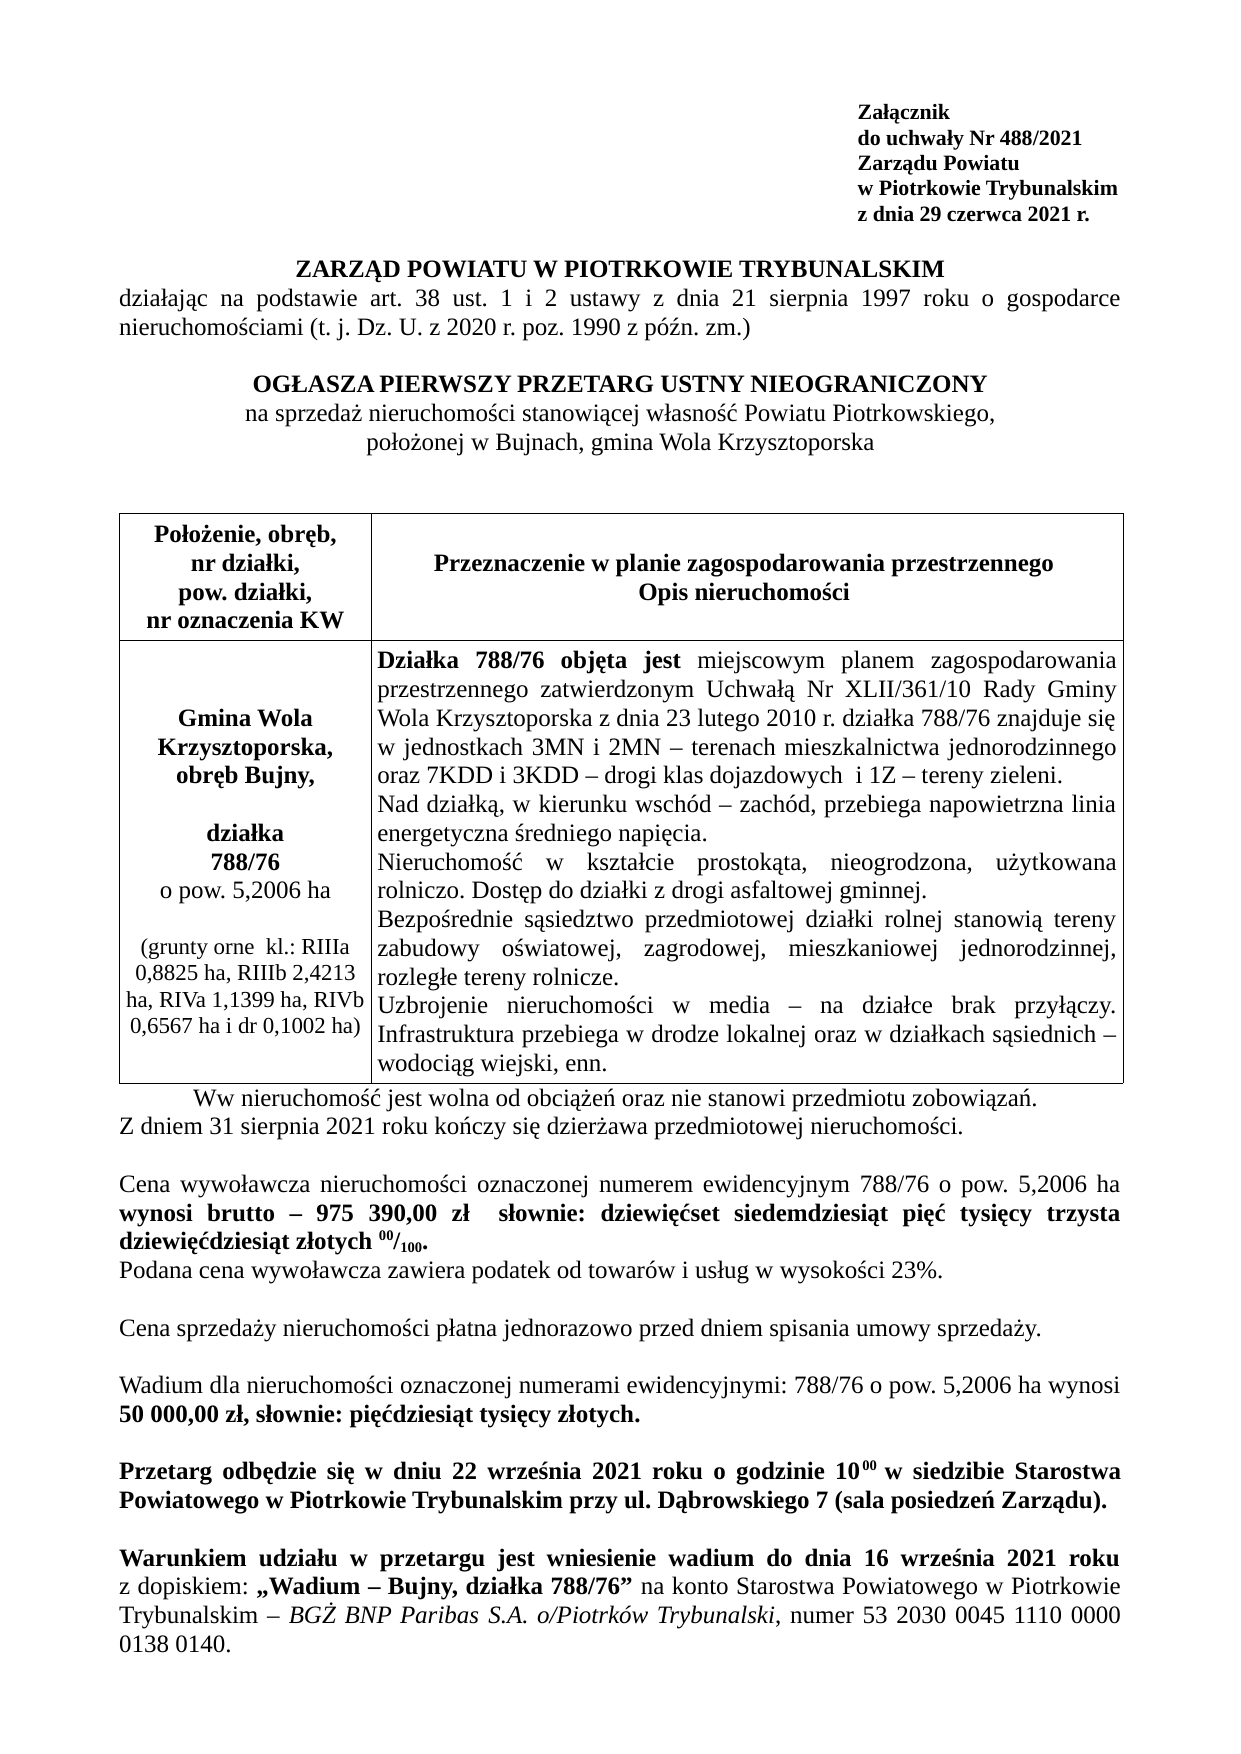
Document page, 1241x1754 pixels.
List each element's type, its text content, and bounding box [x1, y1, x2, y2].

text Warunkiem udziału w przetargu jest wniesienie wadium do dnia 16 września 2021 roku z dopiskiem: „Wadium – Bujny, działka 788/76” na konto Starostwa Powiatowego w Piotrkowie Trybunalskim – BGŻ BNP Paribas S.A. o/Piotrków Trybunalski, numer 53 2030 0045 1110 0000 0138 0140. [119, 1543, 1121, 1658]
table_header Przeznaczenie w planie zagospodarowania przestrzennego Opis nieruchomości [372, 514, 1123, 640]
text do uchwały Nr 488/2021 [119, 125, 1121, 150]
text ZARZĄD POWIATU W PIOTRKOWIE TRYBUNALSKIM [119, 254, 1121, 283]
text w Piotrkowie Trybunalskim [119, 175, 1121, 201]
text Cena wywoławcza nieruchomości oznaczonej numerem ewidencyjnym 788/76 o pow. 5,2006 ha wynosi brutto – 975 390,00 zł słownie: dziewięćset siedemdziesiąt pięć tysięcy trzysta dziewięćdziesiąt złotych 00/100. [119, 1169, 1121, 1255]
text Ww nieruchomość jest wolna od obciążeń oraz nie stanowi przedmiotu zobowiązań. [119, 1084, 1121, 1111]
text Zarządu Powiatu [119, 150, 1121, 175]
text działając na podstawie art. 38 ust. 1 i 2 ustawy z dnia 21 sierpnia 1997 roku o gospodarce nieruchomościami (t. j. Dz. U. z 2020 r. poz. 1990 z późn. zm.) [119, 283, 1121, 341]
table_cell Działka 788/76 objęta jest miejscowym planem zagospodarowania przestrzennego zatwierdzonym Uchwałą Nr XLII/361/10 Rady Gminy Wola Krzysztoporska z dnia 23 lutego 2010 r. działka 788/76 znajduje się w jednostkach 3MN i 2MN – terenach mieszkalnictwa jednorodzinnego oraz 7KDD i 3KDD – drogi klas dojazdowych i 1Z – tereny zieleni. Nad działką, w kierunku wschód – zachód, przebiega napowietrzna linia energetyczna średniego napięcia. Nieruchomość w kształcie prostokąta, nieogrodzona, użytkowana rolniczo. Dostęp do działki z drogi asfaltowej gminnej. Bezpośrednie sąsiedztwo przedmiotowej działki rolnej stanowią tereny zabudowy oświatowej, zagrodowej, mieszkaniowej jednorodzinnej, rozległe tereny rolnicze. Uzbrojenie nieruchomości w media – na działce brak przyłączy. Infrastruktura przebiega w drodze lokalnej oraz w działkach sąsiednich – wodociąg wiejski, enn. [372, 641, 1123, 1083]
text Cena sprzedaży nieruchomości płatna jednorazowo przed dniem spisania umowy sprzedaży. [119, 1313, 1121, 1341]
text z dnia 29 czerwca 2021 r. [119, 201, 1121, 226]
table_header Położenie, obręb, nr działki, pow. działki, nr oznaczenia KW [120, 514, 371, 640]
text Załącznik [119, 96, 1121, 125]
text Wadium dla nieruchomości oznaczonej numerami ewidencyjnymi: 788/76 o pow. 5,2006 ha wynosi 50 000,00 zł, słownie: pięćdziesiąt tysięcy złotych. [119, 1370, 1121, 1428]
text OGŁASZA PIERWSZY PRZETARG USTNY NIEOGRANICZONY [119, 369, 1121, 398]
text Z dniem 31 sierpnia 2021 roku kończy się dzierżawa przedmiotowej nieruchomości. [119, 1111, 1121, 1140]
text Podana cena wywoławcza zawiera podatek od towarów i usług w wysokości 23%. [119, 1255, 1121, 1284]
text Przetarg odbędzie się w dniu 22 września 2021 roku o godzinie 1000 w siedzibie Starostwa Powiatowego w Piotrkowie Trybunalskim przy ul. Dąbrowskiego 7 (sala posiedzeń Zarządu). [119, 1456, 1121, 1514]
text położonej w Bujnach, gmina Wola Krzysztoporska [119, 427, 1121, 456]
table_cell Gmina Wola Krzysztoporska, obręb Bujny, działka 788/76 o pow. 5,2006 ha (grunty orne kl.: RIIIa 0,8825 ha, RIIIb 2,4213 ha, RIVa 1,1399 ha, RIVb 0,6567 ha i dr 0,1002 ha) [120, 641, 371, 1083]
text na sprzedaż nieruchomości stanowiącej własność Powiatu Piotrkowskiego, [119, 398, 1121, 427]
